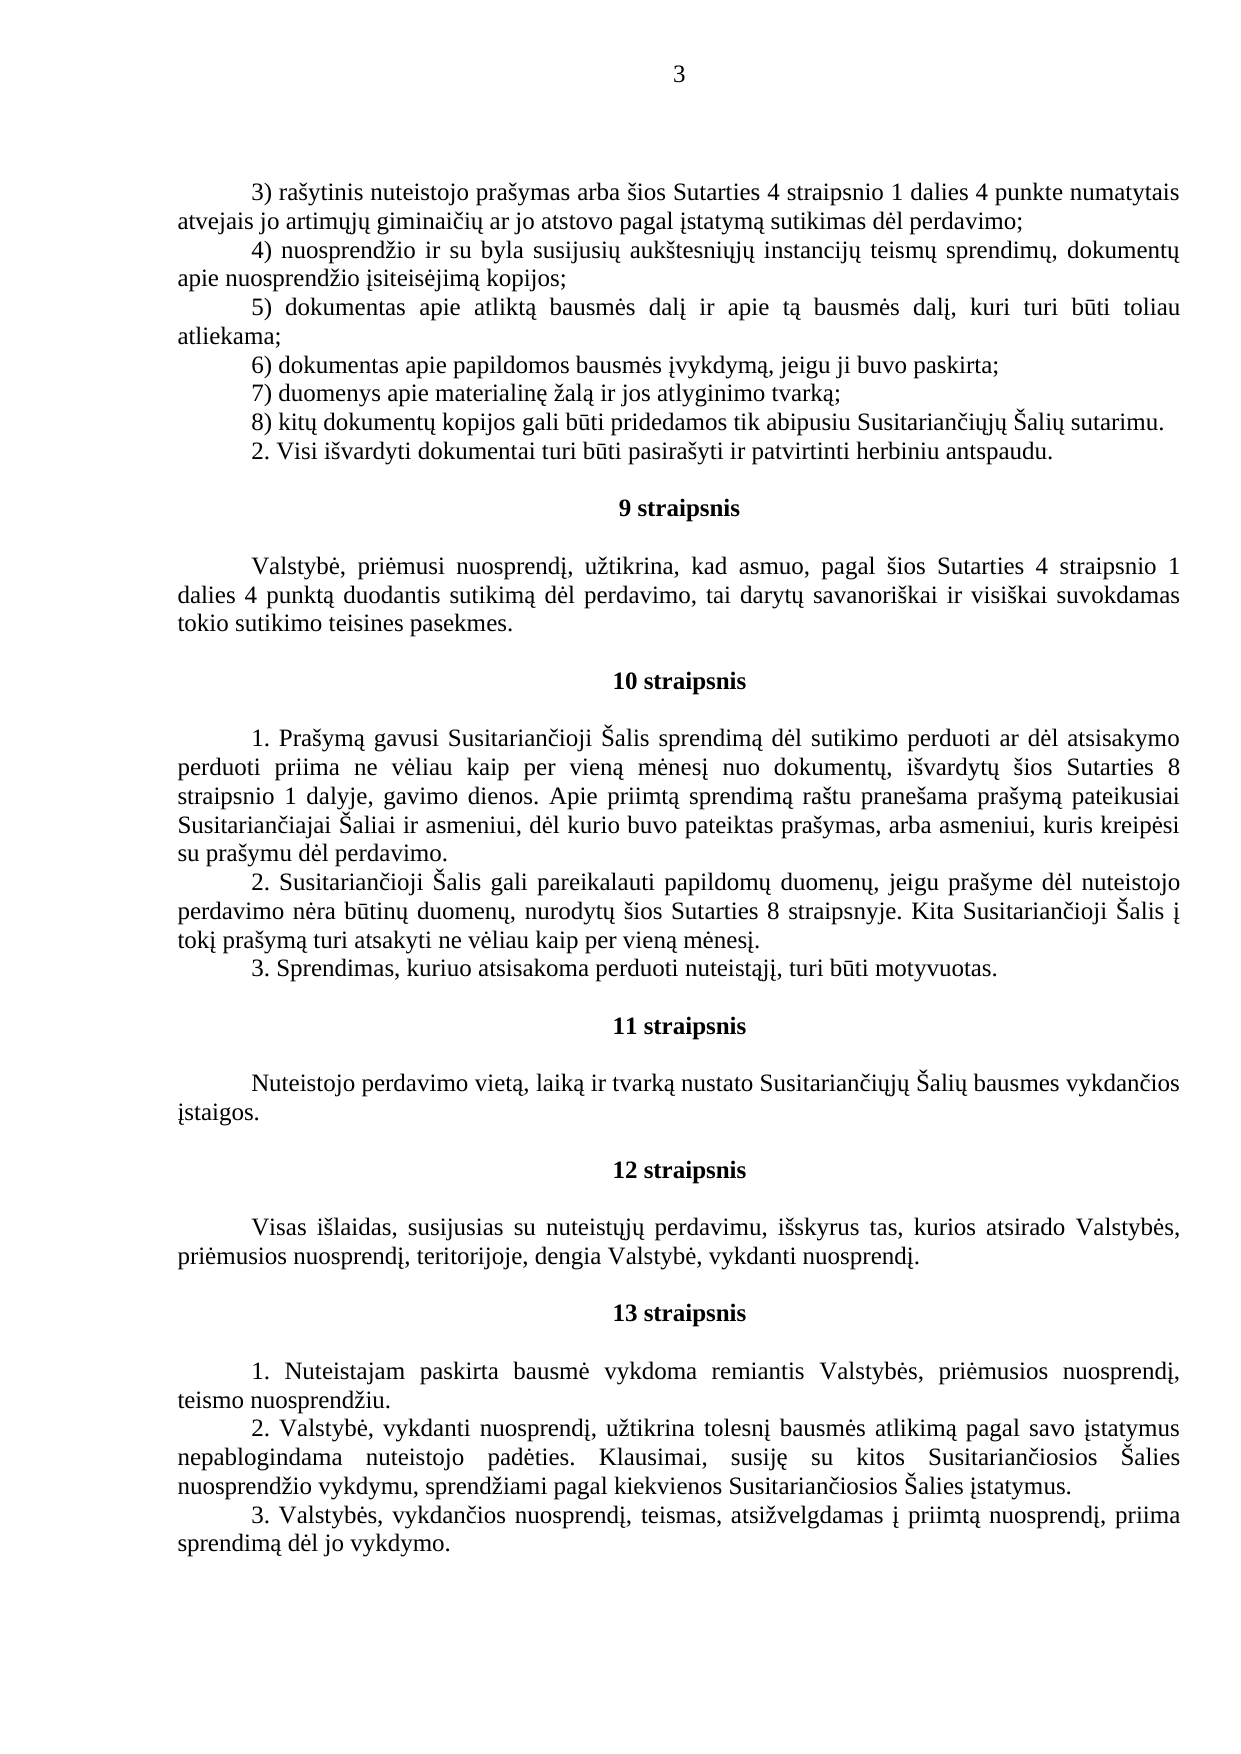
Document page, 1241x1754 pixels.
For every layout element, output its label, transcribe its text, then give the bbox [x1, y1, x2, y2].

text 1. Nuteistajam paskirta bausmė vykdoma remiantis Valstybės, priėmusios nuosprendį, teismo nuosprendžiu. [177, 1356, 1181, 1413]
text 7) duomenys apie materialinę žalą ir jos atlyginimo tvarką; [177, 378, 1181, 407]
text 3) rašytinis nuteistojo prašymas arba šios Sutarties 4 straipsnio 1 dalies 4 punkte numatytais atvejais jo artimųjų giminaičių ar jo atstovo pagal įstatymą sutikimas dėl perdavimo; [177, 177, 1181, 235]
text 8) kitų dokumentų kopijos gali būti pridedamos tik abipusiu Susitariančiųjų Šalių sutarimu. [177, 407, 1181, 436]
text 11 straipsnis [177, 1011, 1181, 1040]
text 2. Visi išvardyti dokumentai turi būti pasirašyti ir patvirtinti herbiniu antspaudu. [177, 436, 1181, 465]
text 5) dokumentas apie atliktą bausmės dalį ir apie tą bausmės dalį, kuri turi būti toliau atliekama; [177, 292, 1181, 350]
text 12 straipsnis [177, 1155, 1181, 1183]
text 4) nuosprendžio ir su byla susijusių aukštesniųjų instancijų teismų sprendimų, dokumentų apie nuosprendžio įsiteisėjimą kopijos; [177, 235, 1181, 292]
text 3. Valstybės, vykdančios nuosprendį, teismas, atsižvelgdamas į priimtą nuosprendį, priima sprendimą dėl jo vykdymo. [177, 1500, 1181, 1557]
text Visas išlaidas, susijusias su nuteistųjų perdavimu, išskyrus tas, kurios atsirado Valstybės, priėmusios nuosprendį, teritorijoje, dengia Valstybė, vykdanti nuosprendį. [177, 1212, 1181, 1270]
text 1. Prašymą gavusi Susitariančioji Šalis sprendimą dėl sutikimo perduoti ar dėl atsisakymo perduoti priima ne vėliau kaip per vieną mėnesį nuo dokumentų, išvardytų šios Sutarties 8 straipsnio 1 dalyje, gavimo dienos. Apie priimtą sprendimą raštu pranešama prašymą pateikusiai Susitariančiajai Šaliai ir asmeniui, dėl kurio buvo pateiktas prašymas, arba asmeniui, kuris kreipėsi su prašymu dėl perdavimo. [177, 723, 1181, 867]
text 2. Valstybė, vykdanti nuosprendį, užtikrina tolesnį bausmės atlikimą pagal savo įstatymus nepablogindama nuteistojo padėties. Klausimai, susiję su kitos Susitariančiosios Šalies nuosprendžio vykdymu, sprendžiami pagal kiekvienos Susitariančiosios Šalies įstatymus. [177, 1413, 1181, 1500]
text 3. Sprendimas, kuriuo atsisakoma perduoti nuteistąjį, turi būti motyvuotas. [177, 953, 1181, 982]
text 13 straipsnis [177, 1298, 1181, 1327]
text Valstybė, priėmusi nuosprendį, užtikrina, kad asmuo, pagal šios Sutarties 4 straipsnio 1 dalies 4 punktą duodantis sutikimą dėl perdavimo, tai darytų savanoriškai ir visiškai suvokdamas tokio sutikimo teisines pasekmes. [177, 551, 1181, 637]
text Nuteistojo perdavimo vietą, laiką ir tvarką nustato Susitariančiųjų Šalių bausmes vykdančios įstaigos. [177, 1068, 1181, 1126]
text 9 straipsnis [177, 493, 1181, 522]
text 6) dokumentas apie papildomos bausmės įvykdymą, jeigu ji buvo paskirta; [177, 350, 1181, 378]
text 2. Susitariančioji Šalis gali pareikalauti papildomų duomenų, jeigu prašyme dėl nuteistojo perdavimo nėra būtinų duomenų, nurodytų šios Sutarties 8 straipsnyje. Kita Susitariančioji Šalis į tokį prašymą turi atsakyti ne vėliau kaip per vieną mėnesį. [177, 867, 1181, 953]
text 10 straipsnis [177, 666, 1181, 695]
